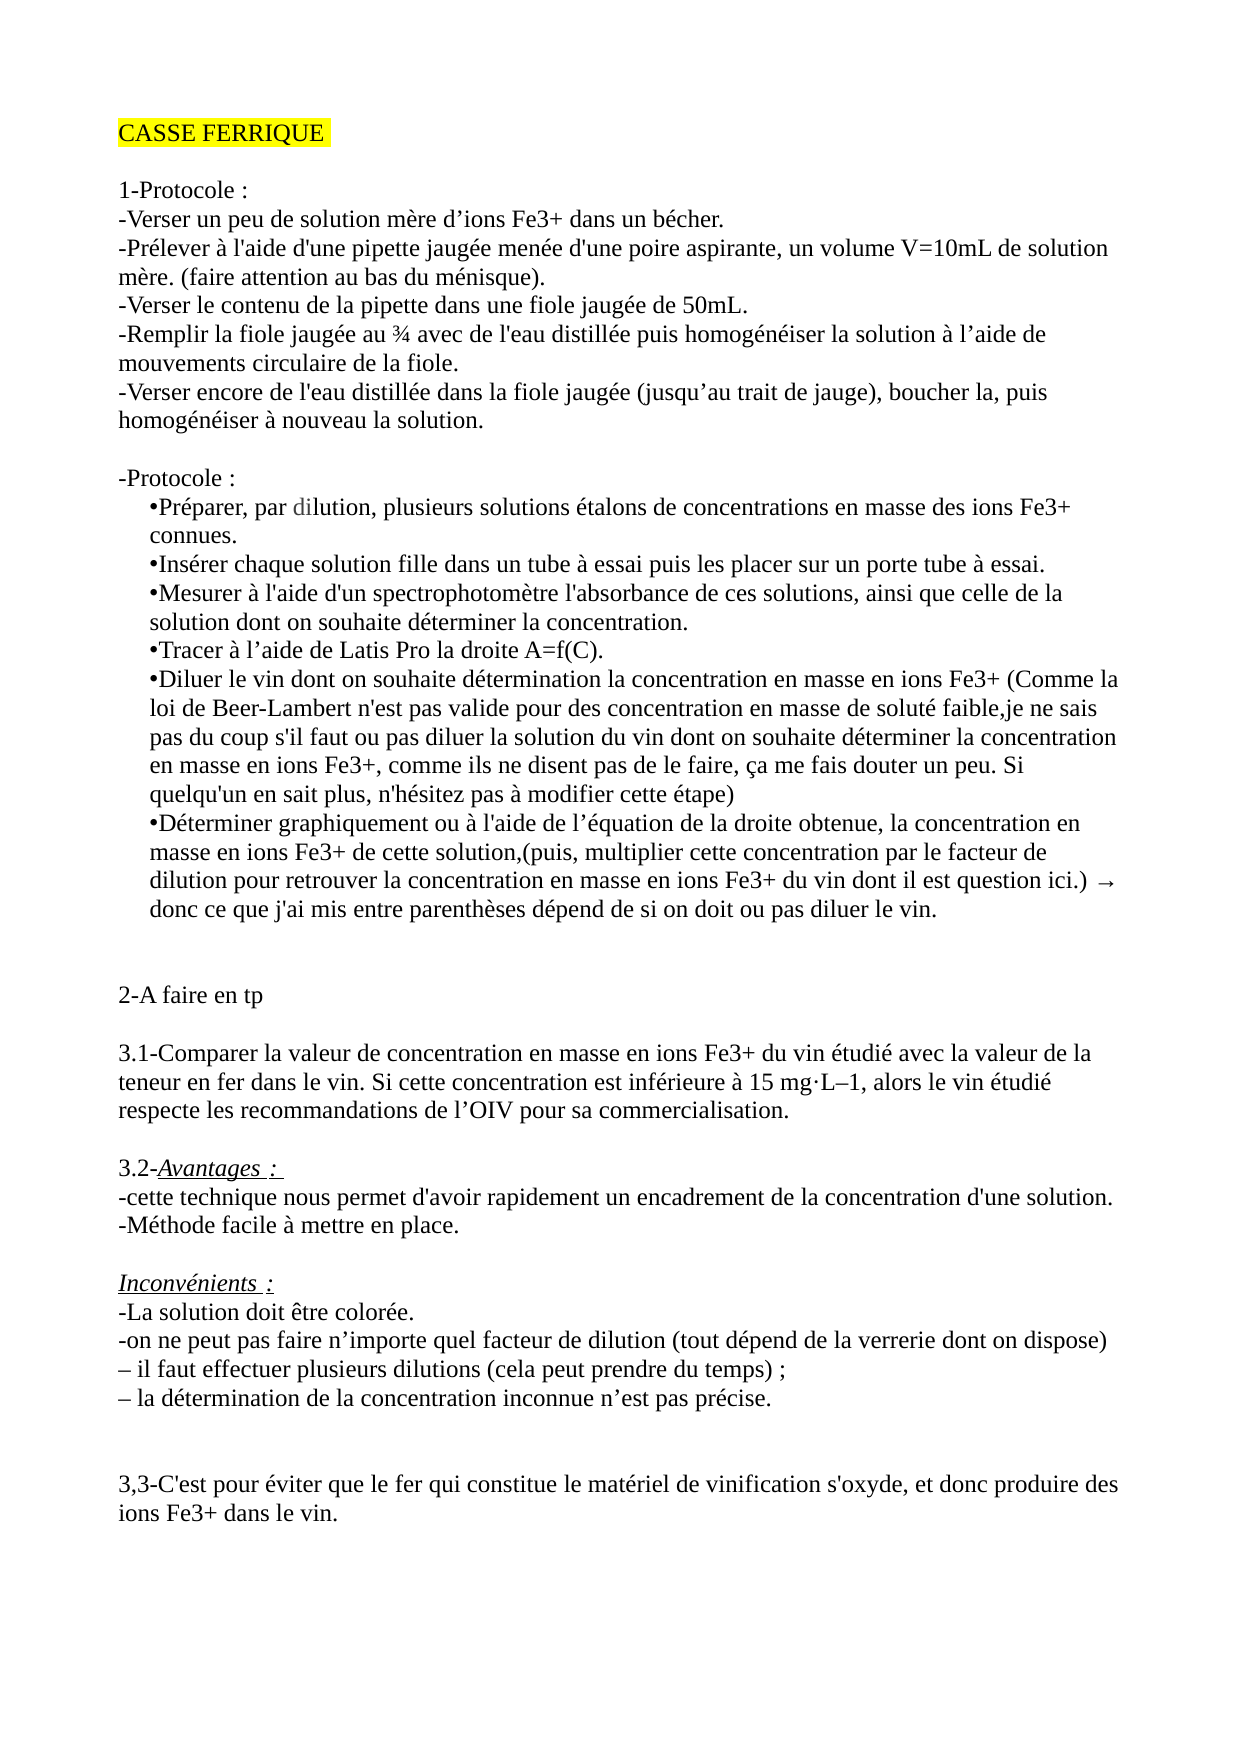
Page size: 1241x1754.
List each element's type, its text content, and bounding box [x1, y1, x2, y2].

list Tracer à l’aide de Latis Pro la droite A=f(C). [118, 636, 1122, 664]
text CASSE FERRIQUE [118, 118, 1122, 147]
text -Verser un peu de solution mère d’ions Fe3+ dans un bécher. [118, 204, 1122, 233]
text -Méthode facile à mettre en place. [118, 1211, 1122, 1239]
text -La solution doit être colorée. [118, 1297, 1122, 1326]
text 1-Protocole : [118, 176, 1122, 204]
list Déterminer graphiquement ou à l'aide de l’équation de la droite obtenue, la concentration en masse en ions Fe3+ de cette solution,(puis, multiplier cette concentration par le facteur de dilution pour retrouver la concentration en masse en ions Fe3+ du vin dont il est question ici.) → donc ce que j'ai mis entre parenthèses dépend de si on doit ou pas diluer le vin. [118, 808, 1122, 923]
text -cette technique nous permet d'avoir rapidement un encadrement de la concentration d'une solution. [118, 1182, 1122, 1211]
text 3.1-Comparer la valeur de concentration en masse en ions Fe3+ du vin étudié avec la valeur de la teneur en fer dans le vin. Si cette concentration est inférieure à 15 mg·L–1, alors le vin étudié respecte les recommandations de l’OIV pour sa commercialisation. [118, 1038, 1122, 1124]
text – il faut effectuer plusieurs dilutions (cela peut prendre du temps) ; – la détermination de la concentration inconnue n’est pas précise. [118, 1354, 1122, 1412]
list Diluer le vin dont on souhaite détermination la concentration en masse en ions Fe3+ (Comme la loi de Beer-Lambert n'est pas valide pour des concentration en masse de soluté faible,je ne sais pas du coup s'il faut ou pas diluer la solution du vin dont on souhaite déterminer la concentration en masse en ions Fe3+, comme ils ne disent pas de le faire, ça me fais douter un peu. Si quelqu'un en sait plus, n'hésitez pas à modifier cette étape) [118, 664, 1122, 808]
text -Verser le contenu de la pipette dans une fiole jaugée de 50mL. [118, 291, 1122, 319]
text -Remplir la fiole jaugée au ¾ avec de l'eau distillée puis homogénéiser la solution à l’aide de mouvements circulaire de la fiole. [118, 319, 1122, 377]
text 3,3-C'est pour éviter que le fer qui constitue le matériel de vinification s'oxyde, et donc produire des ions Fe3+ dans le vin. [118, 1469, 1122, 1527]
text 2-A faire en tp [118, 981, 1122, 1009]
list Insérer chaque solution fille dans un tube à essai puis les placer sur un porte tube à essai. [118, 549, 1122, 578]
list Préparer, par dilution, plusieurs solutions étalons de concentrations en masse des ions Fe3+ connues. [118, 492, 1122, 549]
text 3.2-Avantages : [118, 1153, 1122, 1182]
text -Prélever à l'aide d'une pipette jaugée menée d'une poire aspirante, un volume V=10mL de solution mère. (faire attention au bas du ménisque). [118, 233, 1122, 291]
list Mesurer à l'aide d'un spectrophotomètre l'absorbance de ces solutions, ainsi que celle de la solution dont on souhaite déterminer la concentration. [118, 578, 1122, 636]
text -Protocole : [118, 463, 1122, 492]
text -on ne peut pas faire n’importe quel facteur de dilution (tout dépend de la verrerie dont on dispose) [118, 1326, 1122, 1354]
text -Verser encore de l'eau distillée dans la fiole jaugée (jusqu’au trait de jauge), boucher la, puis homogénéiser à nouveau la solution. [118, 377, 1122, 434]
text Inconvénients : [118, 1268, 1122, 1297]
